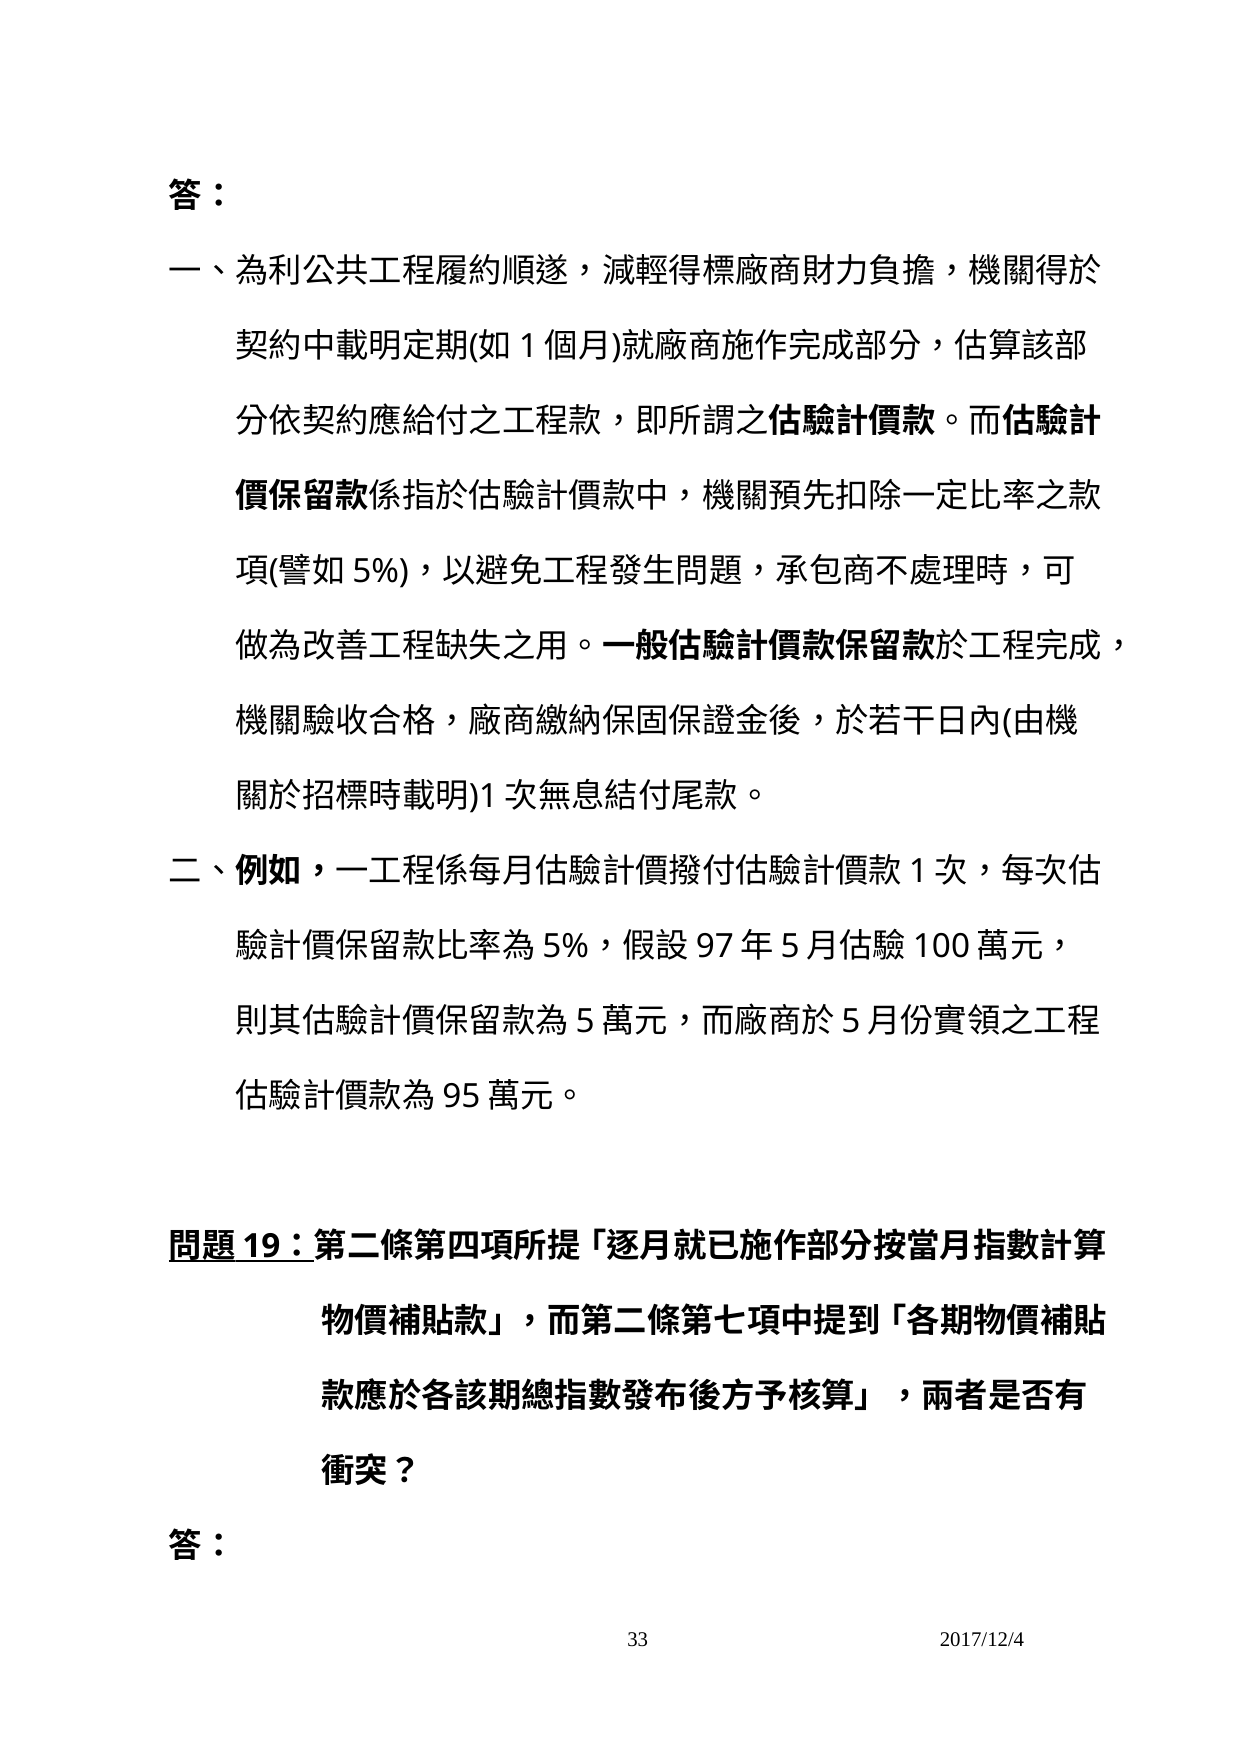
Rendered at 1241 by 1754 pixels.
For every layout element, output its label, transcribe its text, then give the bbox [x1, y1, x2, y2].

text 答： [169, 1505, 1106, 1580]
text 答： [169, 155, 1106, 230]
text 一、為利公共工程履約順遂，減輕得標廠商財力負擔，機關得於契約中載明定期(如1個月)就廠商施作完成部分，估算該部分依契約應給付之工程款，即所謂之估驗計價款。而估驗計價保留款係指於估驗計價款中，機關預先扣除一定比率之款項(譬如5%)，以避免工程發生問題，承包商不處理時，可做為改善工程缺失之用。一般估驗計價款保留款於工程完成，機關驗收合格，廠商繳納保固保證金後，於若干日內(由機關於招標時載明)1次無息結付尾款。 [169, 230, 1106, 830]
text 二、例如，一工程係每月估驗計價撥付估驗計價款1次，每次估驗計價保留款比率為5%，假設97年5月估驗100萬元，則其估驗計價保留款為5萬元，而廠商於5月份實領之工程估驗計價款為95萬元。 [169, 830, 1106, 1130]
text 問題19：第二條第四項所提「逐月就已施作部分按當月指數計算物價補貼款」，而第二條第七項中提到「各期物價補貼款應於各該期總指數發布後方予核算」，兩者是否有衝突？ [169, 1205, 1106, 1505]
